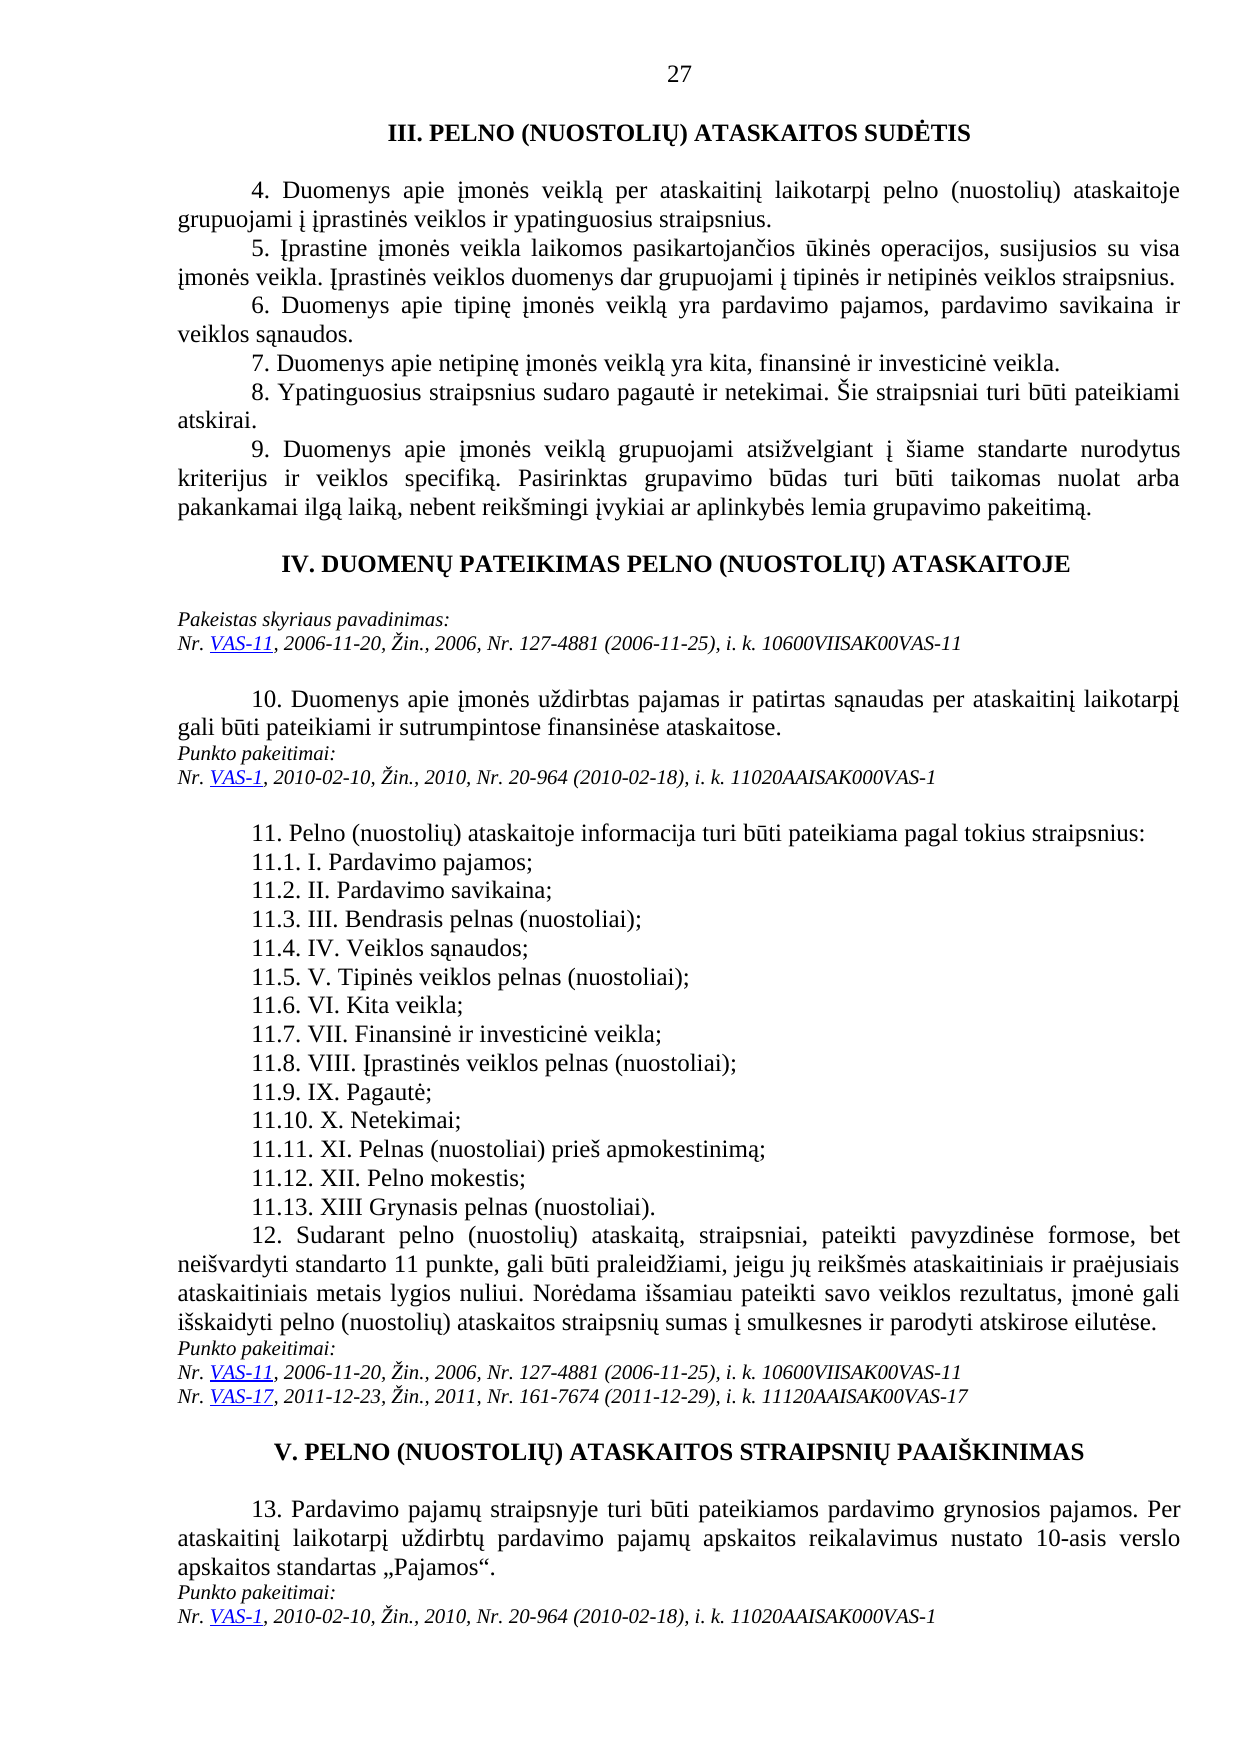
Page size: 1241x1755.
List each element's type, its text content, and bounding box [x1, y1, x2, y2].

text 13. Pardavimo pajamų straipsnyje turi būti pateikiamos pardavimo grynosios pajamos. Per ataskaitinį laikotarpį uždirbtų pardavimo pajamų apskaitos reikalavimus nustato 10-asis verslo apskaitos standartas „Pajamos“. [177, 1494, 1181, 1580]
text Punkto pakeitimai: [177, 1580, 1181, 1604]
text 11.4. IV. Veiklos sąnaudos; [177, 933, 1181, 962]
text 11.9. IX. Pagautė; [177, 1077, 1181, 1106]
text 11.5. V. Tipinės veiklos pelnas (nuostoliai); [177, 962, 1181, 991]
text 11.12. XII. Pelno mokestis; [177, 1163, 1181, 1192]
text Nr. VAS-11, 2006-11-20, Žin., 2006, Nr. 127-4881 (2006-11-25), i. k. 10600VIISAK00VAS-11 [177, 1360, 1181, 1384]
text III. PELNO (NUOSTOLIŲ) ATASKAITOS SUDĖTIS [177, 118, 1181, 147]
text 4. Duomenys apie įmonės veiklą per ataskaitinį laikotarpį pelno (nuostolių) ataskaitoje grupuojami į įprastinės veiklos ir ypatinguosius straipsnius. [177, 176, 1181, 233]
text 11.8. VIII. Įprastinės veiklos pelnas (nuostoliai); [177, 1048, 1181, 1077]
text Nr. VAS-11, 2006-11-20, Žin., 2006, Nr. 127-4881 (2006-11-25), i. k. 10600VIISAK00VAS-11 [177, 631, 1181, 655]
text 11.13. XIII Grynasis pelnas (nuostoliai). [177, 1192, 1181, 1221]
text 5. Įprastine įmonės veikla laikomos pasikartojančios ūkinės operacijos, susijusios su visa įmonės veikla. Įprastinės veiklos duomenys dar grupuojami į tipinės ir netipinės veiklos straipsnius. [177, 233, 1181, 291]
text 11.7. VII. Finansinė ir investicinė veikla; [177, 1019, 1181, 1048]
text Punkto pakeitimai: [177, 1336, 1181, 1360]
text 6. Duomenys apie tipinę įmonės veiklą yra pardavimo pajamos, pardavimo savikaina ir veiklos sąnaudos. [177, 291, 1181, 348]
text 11.1. I. Pardavimo pajamos; [177, 847, 1181, 876]
text 10. Duomenys apie įmonės uždirbtas pajamas ir patirtas sąnaudas per ataskaitinį laikotarpį gali būti pateikiami ir sutrumpintose finansinėse ataskaitose. [177, 684, 1181, 741]
text 11.2. II. Pardavimo savikaina; [177, 876, 1181, 904]
text 11.3. III. Bendrasis pelnas (nuostoliai); [177, 904, 1181, 933]
text IV. DUOMENŲ PATEIKIMAS PELNO (NUOSTOLIŲ) ATASKAITOJE [177, 549, 1181, 578]
text 7. Duomenys apie netipinę įmonės veiklą yra kita, finansinė ir investicinė veikla. [177, 348, 1181, 377]
text 12. Sudarant pelno (nuostolių) ataskaitą, straipsniai, pateikti pavyzdinėse formose, bet neišvardyti standarto 11 punkte, gali būti praleidžiami, jeigu jų reikšmės ataskaitiniais ir praėjusiais ataskaitiniais metais lygios nuliui. Norėdama išsamiau pateikti savo veiklos rezultatus, įmonė gali išskaidyti pelno (nuostolių) ataskaitos straipsnių sumas į smulkesnes ir parodyti atskirose eilutėse. [177, 1221, 1181, 1336]
text Punkto pakeitimai: [177, 741, 1181, 765]
text 11.11. XI. Pelnas (nuostoliai) prieš apmokestinimą; [177, 1134, 1181, 1163]
text V. PELNO (NUOSTOLIŲ) ATASKAITOS STRAIPSNIŲ PAAIŠKINIMAS [177, 1437, 1181, 1465]
text 11.6. VI. Kita veikla; [177, 991, 1181, 1019]
text Nr. VAS-17, 2011-12-23, Žin., 2011, Nr. 161-7674 (2011-12-29), i. k. 11120AAISAK00VAS-17 [177, 1384, 1181, 1408]
text Nr. VAS-1, 2010-02-10, Žin., 2010, Nr. 20-964 (2010-02-18), i. k. 11020AAISAK000VAS-1 [177, 765, 1181, 789]
text Nr. VAS-1, 2010-02-10, Žin., 2010, Nr. 20-964 (2010-02-18), i. k. 11020AAISAK000VAS-1 [177, 1604, 1181, 1628]
text Pakeistas skyriaus pavadinimas: [177, 607, 1181, 631]
text 9. Duomenys apie įmonės veiklą grupuojami atsižvelgiant į šiame standarte nurodytus kriterijus ir veiklos specifiką. Pasirinktas grupavimo būdas turi būti taikomas nuolat arba pakankamai ilgą laiką, nebent reikšmingi įvykiai ar aplinkybės lemia grupavimo pakeitimą. [177, 434, 1181, 521]
text 8. Ypatinguosius straipsnius sudaro pagautė ir netekimai. Šie straipsniai turi būti pateikiami atskirai. [177, 377, 1181, 434]
text 11.10. X. Netekimai; [177, 1106, 1181, 1134]
text 11. Pelno (nuostolių) ataskaitoje informacija turi būti pateikiama pagal tokius straipsnius: [177, 818, 1181, 847]
